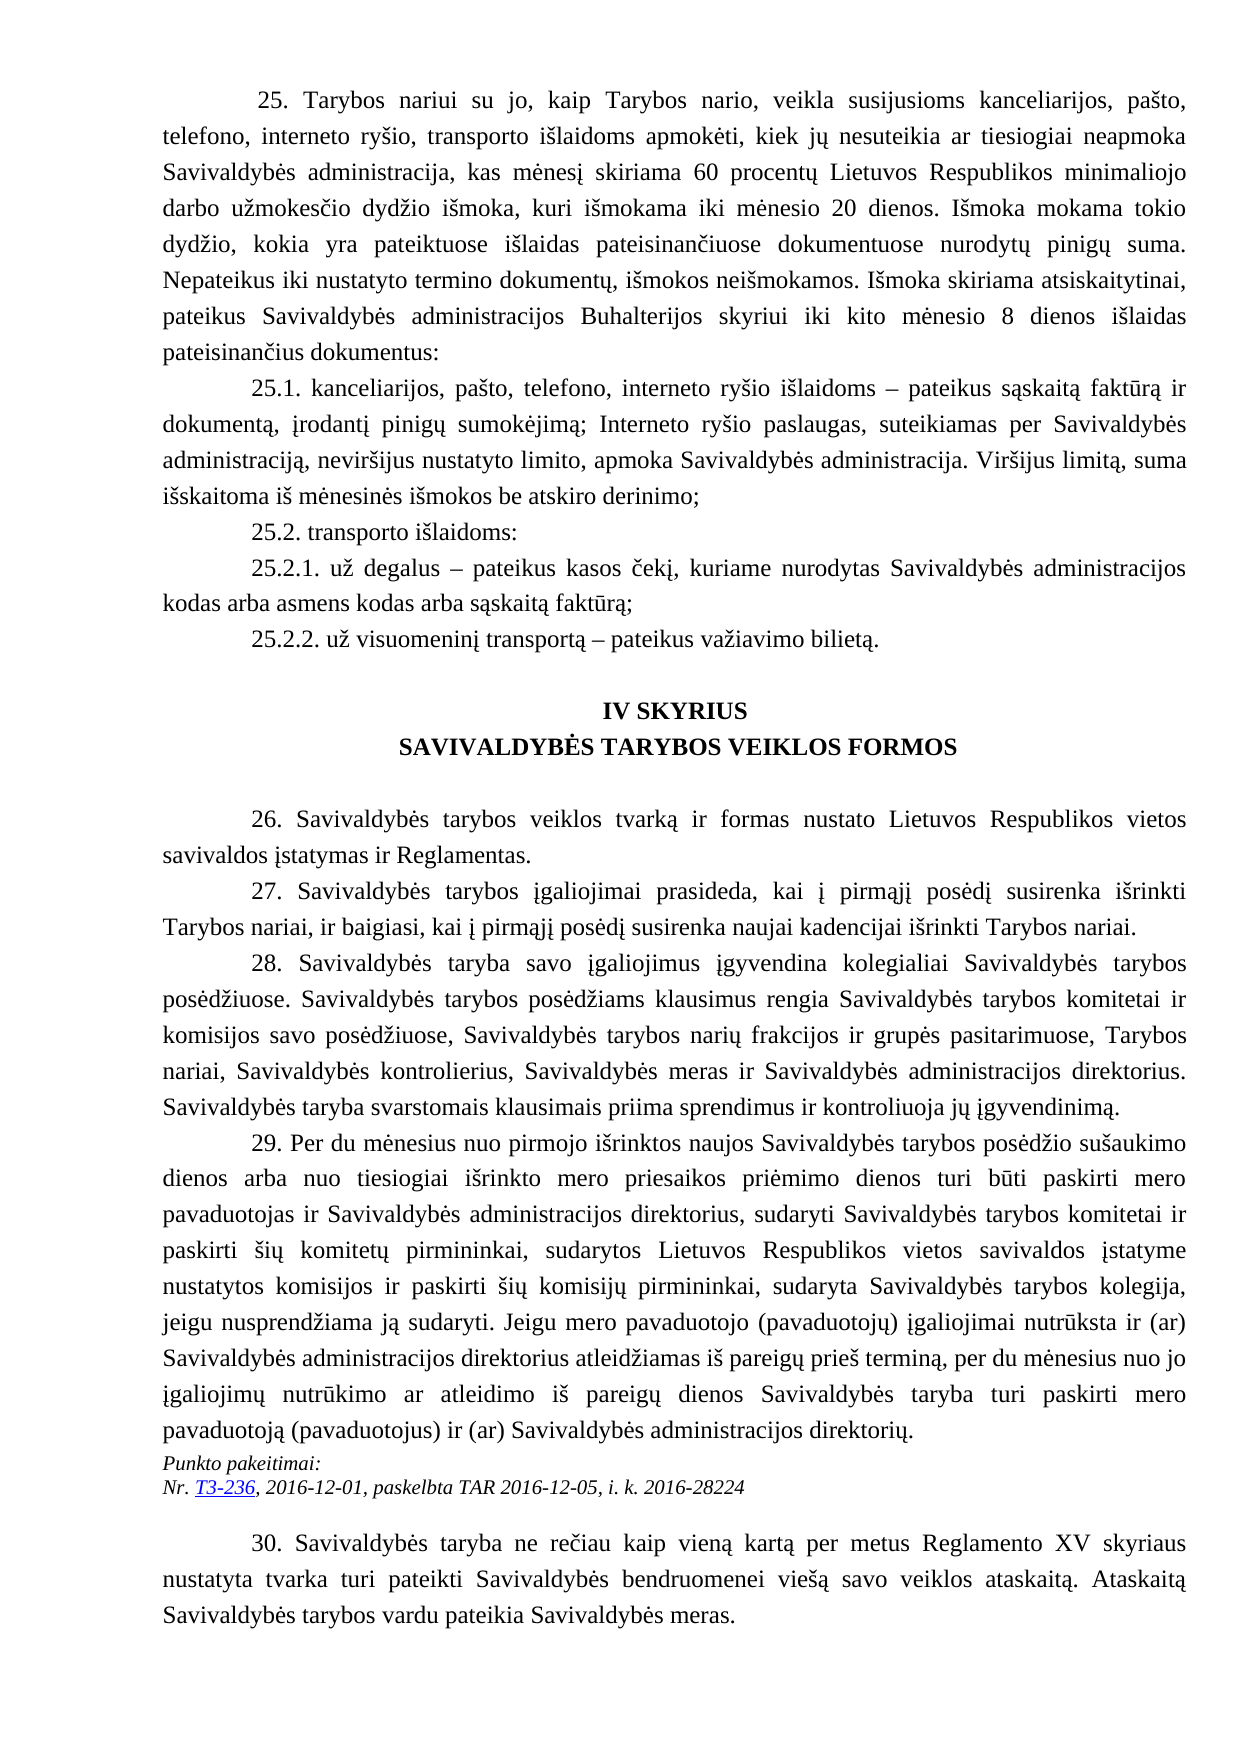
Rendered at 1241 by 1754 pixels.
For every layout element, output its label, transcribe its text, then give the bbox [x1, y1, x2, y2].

text 28. Savivaldybės taryba savo įgaliojimus įgyvendina kolegialiai Savivaldybės tarybos posėdžiuose. Savivaldybės tarybos posėdžiams klausimus rengia Savivaldybės tarybos komitetai ir komisijos savo posėdžiuose, Savivaldybės tarybos narių frakcijos ir grupės pasitarimuose, Tarybos nariai, Savivaldybės kontrolierius, Savivaldybės meras ir Savivaldybės administracijos direktorius. Savivaldybės taryba svarstomais klausimais priima sprendimus ir kontroliuoja jų įgyvendinimą. [162, 948, 1187, 1120]
text 30. Savivaldybės taryba ne rečiau kaip vieną kartą per metus Reglamento XV skyriaus nustatyta tvarka turi pateikti Savivaldybės bendruomenei viešą savo veiklos ataskaitą. Ataskaitą Savivaldybės tarybos vardu pateikia Savivaldybės meras. [162, 1528, 1187, 1628]
text Savivaldybės tarybos VEIKLOS FORMOS [162, 732, 1187, 761]
text Punkto pakeitimai: [162, 1451, 1187, 1475]
text Nr. T3-236, 2016-12-01, paskelbta TAR 2016-12-05, i. k. 2016-28224 [162, 1475, 1187, 1499]
text 29. Per du mėnesius nuo pirmojo išrinktos naujos Savivaldybės tarybos posėdžio sušaukimo dienos arba nuo tiesiogiai išrinkto mero priesaikos priėmimo dienos turi būti paskirti mero pavaduotojas ir Savivaldybės administracijos direktorius, sudaryti Savivaldybės tarybos komitetai ir paskirti šių komitetų pirmininkai, sudarytos Lietuvos Respublikos vietos savivaldos įstatyme nustatytos komisijos ir paskirti šių komisijų pirmininkai, sudaryta Savivaldybės tarybos kolegija, jeigu nusprendžiama ją sudaryti. Jeigu mero pavaduotojo (pavaduotojų) įgaliojimai nutrūksta ir (ar) Savivaldybės administracijos direktorius atleidžiamas iš pareigų prieš terminą, per du mėnesius nuo jo įgaliojimų nutrūkimo ar atleidimo iš pareigų dienos Savivaldybės taryba turi paskirti mero pavaduotoją (pavaduotojus) ir (ar) Savivaldybės administracijos direktorių. [162, 1128, 1187, 1444]
text 27. Savivaldybės tarybos įgaliojimai prasideda, kai į pirmąjį posėdį susirenka išrinkti Tarybos nariai, ir baigiasi, kai į pirmąjį posėdį susirenka naujai kadencijai išrinkti Tarybos nariai. [162, 876, 1187, 941]
text 25.1. kanceliarijos, pašto, telefono, interneto ryšio išlaidoms – pateikus sąskaitą faktūrą ir dokumentą, įrodantį pinigų sumokėjimą; Interneto ryšio paslaugas, suteikiamas per Savivaldybės administraciją, neviršijus nustatyto limito, apmoka Savivaldybės administracija. Viršijus limitą, suma išskaitoma iš mėnesinės išmokos be atskiro derinimo; [162, 373, 1187, 509]
text 25.2.2. už visuomeninį transportą – pateikus važiavimo bilietą. [162, 624, 1187, 653]
text 25.2.1. už degalus – pateikus kasos čekį, kuriame nurodytas Savivaldybės administracijos kodas arba asmens kodas arba sąskaitą faktūrą; [162, 553, 1187, 617]
text 25.2. transporto išlaidoms: [162, 517, 1187, 545]
text 25. Tarybos nariui su jo, kaip Tarybos nario, veikla susijusioms kanceliarijos, pašto, telefono, interneto ryšio, transporto išlaidoms apmokėti, kiek jų nesuteikia ar tiesiogiai neapmoka Savivaldybės administracija, kas mėnesį skiriama 60 procentų Lietuvos Respublikos minimaliojo darbo užmokesčio dydžio išmoka, kuri išmokama iki mėnesio 20 dienos. Išmoka mokama tokio dydžio, kokia yra pateiktuose išlaidas pateisinančiuose dokumentuose nurodytų pinigų suma. Nepateikus iki nustatyto termino dokumentų, išmokos neišmokamos. Išmoka skiriama atsiskaitytinai, pateikus Savivaldybės administracijos Buhalterijos skyriui iki kito mėnesio 8 dienos išlaidas pateisinančius dokumentus: [162, 85, 1187, 366]
text IV SKYRIUS [162, 696, 1187, 725]
text 26. Savivaldybės tarybos veiklos tvarką ir formas nustato Lietuvos Respublikos vietos savivaldos įstatymas ir Reglamentas. [162, 804, 1187, 869]
